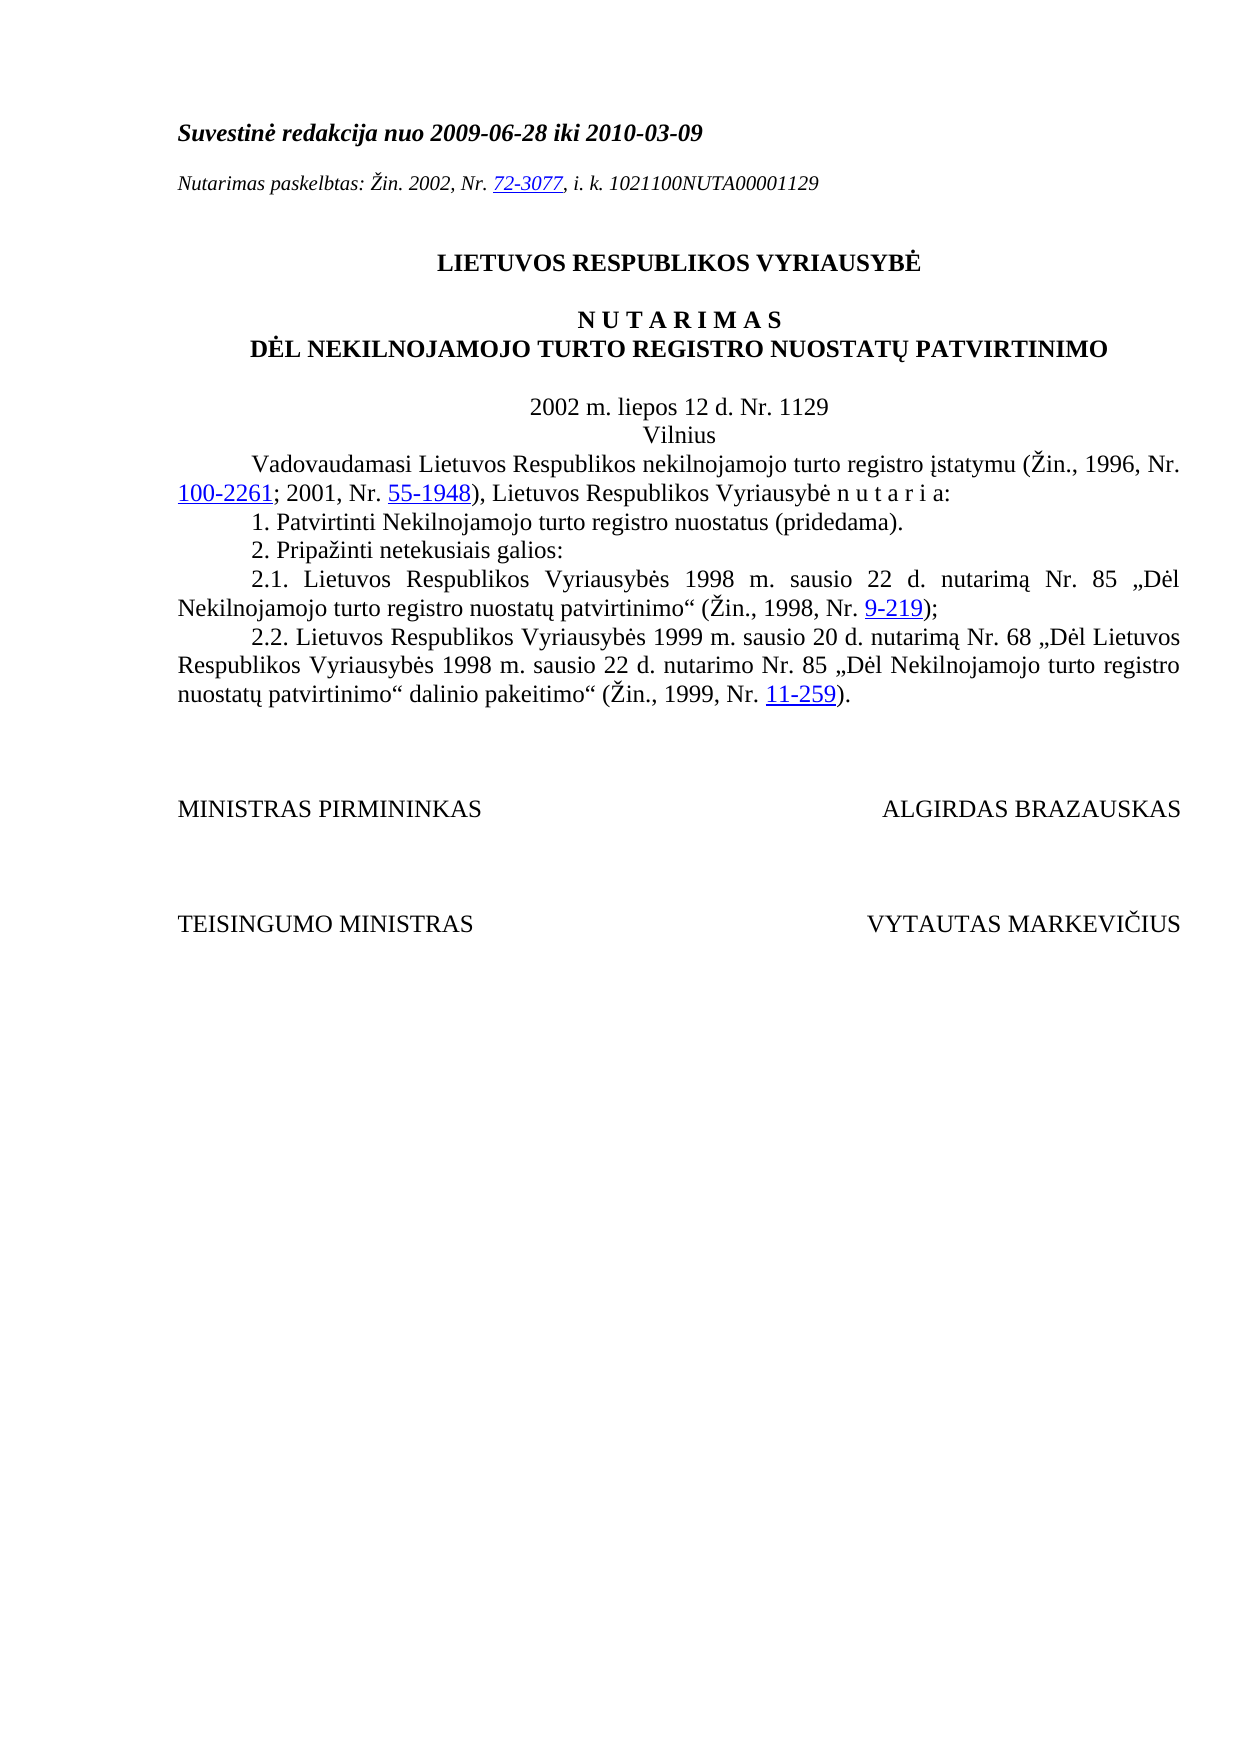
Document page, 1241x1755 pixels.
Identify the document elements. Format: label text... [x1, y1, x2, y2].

text Suvestinė redakcija nuo 2009-06-28 iki 2010-03-09 [177, 118, 1181, 147]
text MINISTRAS PIRMININKAS ALGIRDAS BRAZAUSKAS [177, 794, 1181, 823]
text 2. Pripažinti netekusiais galios: [177, 535, 1181, 564]
text 2002 m. liepos 12 d. Nr. 1129 [177, 392, 1181, 420]
text 2.1. Lietuvos Respublikos Vyriausybės 1998 m. sausio 22 d. nutarimą Nr. 85 „Dėl Nekilnojamojo turto registro nuostatų patvirtinimo“ (Žin., 1998, Nr. 9-219); [177, 564, 1181, 622]
text TEISINGUMO MINISTRAS VYTAUTAS MARKEVIČIUS [177, 909, 1181, 938]
text Nutarimas paskelbtas: Žin. 2002, Nr. 72-3077, i. k. 1021100NUTA00001129 [177, 171, 1181, 195]
text 2.2. Lietuvos Respublikos Vyriausybės 1999 m. sausio 20 d. nutarimą Nr. 68 „Dėl Lietuvos Respublikos Vyriausybės 1998 m. sausio 22 d. nutarimo Nr. 85 „Dėl Nekilnojamojo turto registro nuostatų patvirtinimo“ dalinio pakeitimo“ (Žin., 1999, Nr. 11-259). [177, 622, 1181, 708]
text LIETUVOS RESPUBLIKOS VYRIAUSYBĖ [177, 248, 1181, 277]
text N U T A R I M A S [177, 305, 1181, 334]
text Vadovaudamasi Lietuvos Respublikos nekilnojamojo turto registro įstatymu (Žin., 1996, Nr. 100-2261; 2001, Nr. 55-1948), Lietuvos Respublikos Vyriausybė nutaria: [177, 449, 1181, 507]
text Vilnius [177, 420, 1181, 449]
text 1. Patvirtinti Nekilnojamojo turto registro nuostatus (pridedama). [177, 507, 1181, 535]
text DĖL NEKILNOJAMOJO TURTO REGISTRO NUOSTATŲ PATVIRTINIMO [177, 334, 1181, 363]
